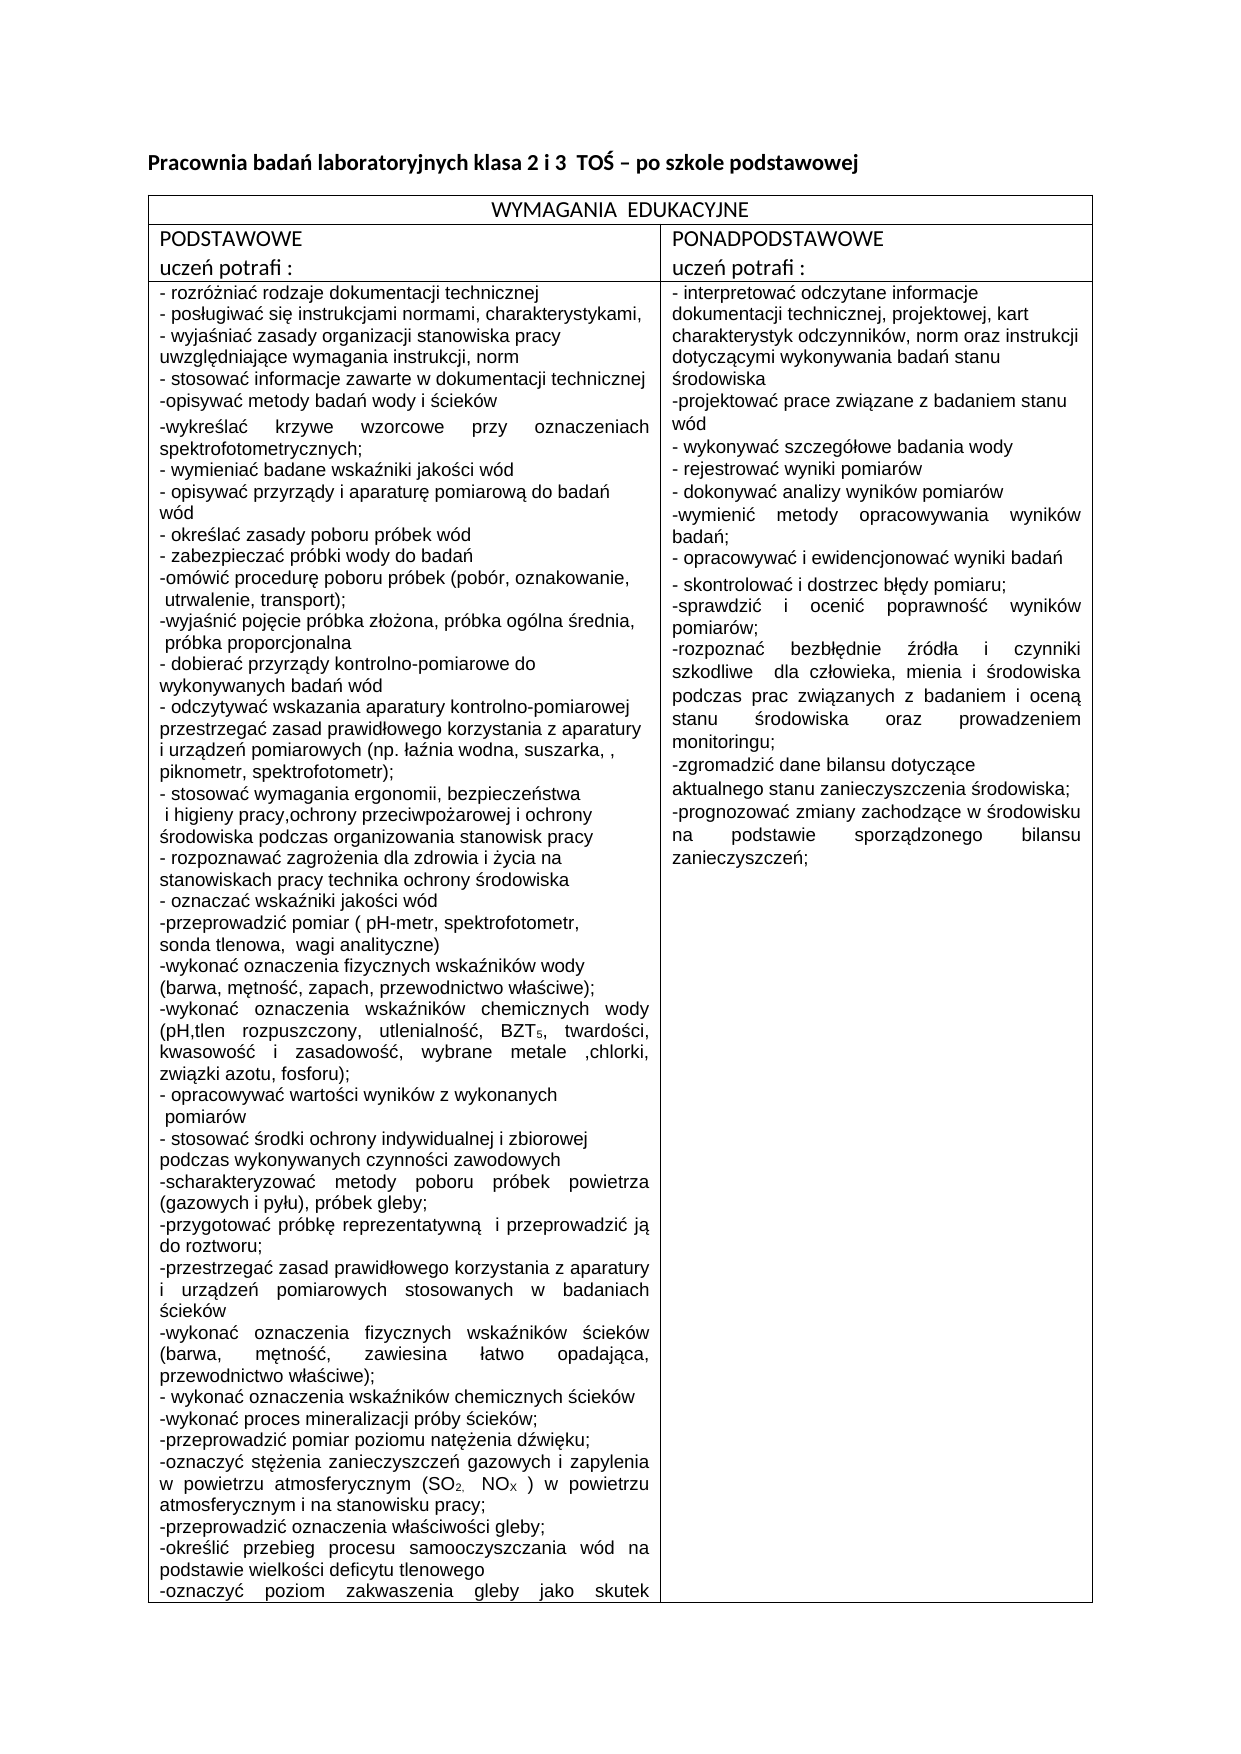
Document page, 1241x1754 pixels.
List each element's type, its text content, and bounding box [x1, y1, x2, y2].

table_header WYMAGANIA EDUKACYJNE [149, 196, 1092, 223]
text Pracownia badań laboratoryjnych klasa 2 i 3 TOŚ – po szkole podstawowej [148, 148, 1093, 176]
table_cell - rozróżniać rodzaje dokumentacji technicznej - posługiwać się instrukcjami normami, charakterystykami, - wyjaśniać zasady organizacji stanowiska pracy uwzględniające wymagania instrukcji, norm - stosować informacje zawarte w dokumentacji technicznej -opisywać metody badań wody i ścieków -wykreślać krzywe wzorcowe przy oznaczeniach spektrofotometrycznych; - wymieniać badane wskaźniki jakości wód - opisywać przyrządy i aparaturę pomiarową do badań wód - określać zasady poboru próbek wód - zabezpieczać próbki wody do badań -omówić procedurę poboru próbek (pobór, oznakowanie, utrwalenie, transport); -wyjaśnić pojęcie próbka złożona, próbka ogólna średnia, próbka proporcjonalna - dobierać przyrządy kontrolno-pomiarowe do wykonywanych badań wód - odczytywać wskazania aparatury kontrolno-pomiarowej przestrzegać zasad prawidłowego korzystania z aparatury i urządzeń pomiarowych (np. łaźnia wodna, suszarka, , piknometr, spektrofotometr); - stosować wymagania ergonomii, bezpieczeństwa i higieny pracy,ochrony przeciwpożarowej i ochrony środowiska podczas organizowania stanowisk pracy - rozpoznawać zagrożenia dla zdrowia i życia na stanowiskach pracy technika ochrony środowiska - oznaczać wskaźniki jakości wód -przeprowadzić pomiar ( pH-metr, spektrofotometr, sonda tlenowa, wagi analityczne) -wykonać oznaczenia fizycznych wskaźników wody (barwa, mętność, zapach, przewodnictwo właściwe); -wykonać oznaczenia wskaźników chemicznych wody (pH,tlen rozpuszczony, utlenialność, BZT5, twardości, kwasowość i zasadowość, wybrane metale ,chlorki, związki azotu, fosforu); - opracowywać wartości wyników z wykonanych pomiarów - stosować środki ochrony indywidualnej i zbiorowej podczas wykonywanych czynności zawodowych -scharakteryzować metody poboru próbek powietrza (gazowych i pyłu), próbek gleby; -przygotować próbkę reprezentatywną i przeprowadzić ją do roztworu; -przestrzegać zasad prawidłowego korzystania z aparatury i urządzeń pomiarowych stosowanych w badaniach ścieków -wykonać oznaczenia fizycznych wskaźników ścieków (barwa, mętność, zawiesina łatwo opadająca, przewodnictwo właściwe); - wykonać oznaczenia wskaźników chemicznych ścieków -wykonać proces mineralizacji próby ścieków; -przeprowadzić pomiar poziomu natężenia dźwięku; -oznaczyć stężenia zanieczyszczeń gazowych i zapylenia w powietrzu atmosferycznym (SO2, NOX ) w powietrzu atmosferycznym i na stanowisku pracy; -przeprowadzić oznaczenia właściwości gleby; -określić przebieg procesu samooczyszczania wód na podstawie wielkości deficytu tlenowego -oznaczyć poziom zakwaszenia gleby jako skutek [149, 282, 660, 1602]
table_cell PONADPODSTAWOWE uczeń potrafi : [661, 225, 1092, 281]
table_cell PODSTAWOWE uczeń potrafi : [149, 225, 660, 281]
table_cell - interpretować odczytane informacje dokumentacji technicznej, projektowej, kart charakterystyk odczynników, norm oraz instrukcji dotyczącymi wykonywania badań stanu środowiska -projektować prace związane z badaniem stanu wód - wykonywać szczegółowe badania wody - rejestrować wyniki pomiarów - dokonywać analizy wyników pomiarów -wymienić metody opracowywania wyników badań; - opracowywać i ewidencjonować wyniki badań - skontrolować i dostrzec błędy pomiaru; -sprawdzić i ocenić poprawność wyników pomiarów; -rozpoznać bezbłędnie źródła i czynniki szkodliwe dla człowieka, mienia i środowiska podczas prac związanych z badaniem i oceną stanu środowiska oraz prowadzeniem monitoringu; -zgromadzić dane bilansu dotyczące aktualnego stanu zanieczyszczenia środowiska; -prognozować zmiany zachodzące w środowisku na podstawie sporządzonego bilansu zanieczyszczeń; [661, 282, 1092, 1602]
